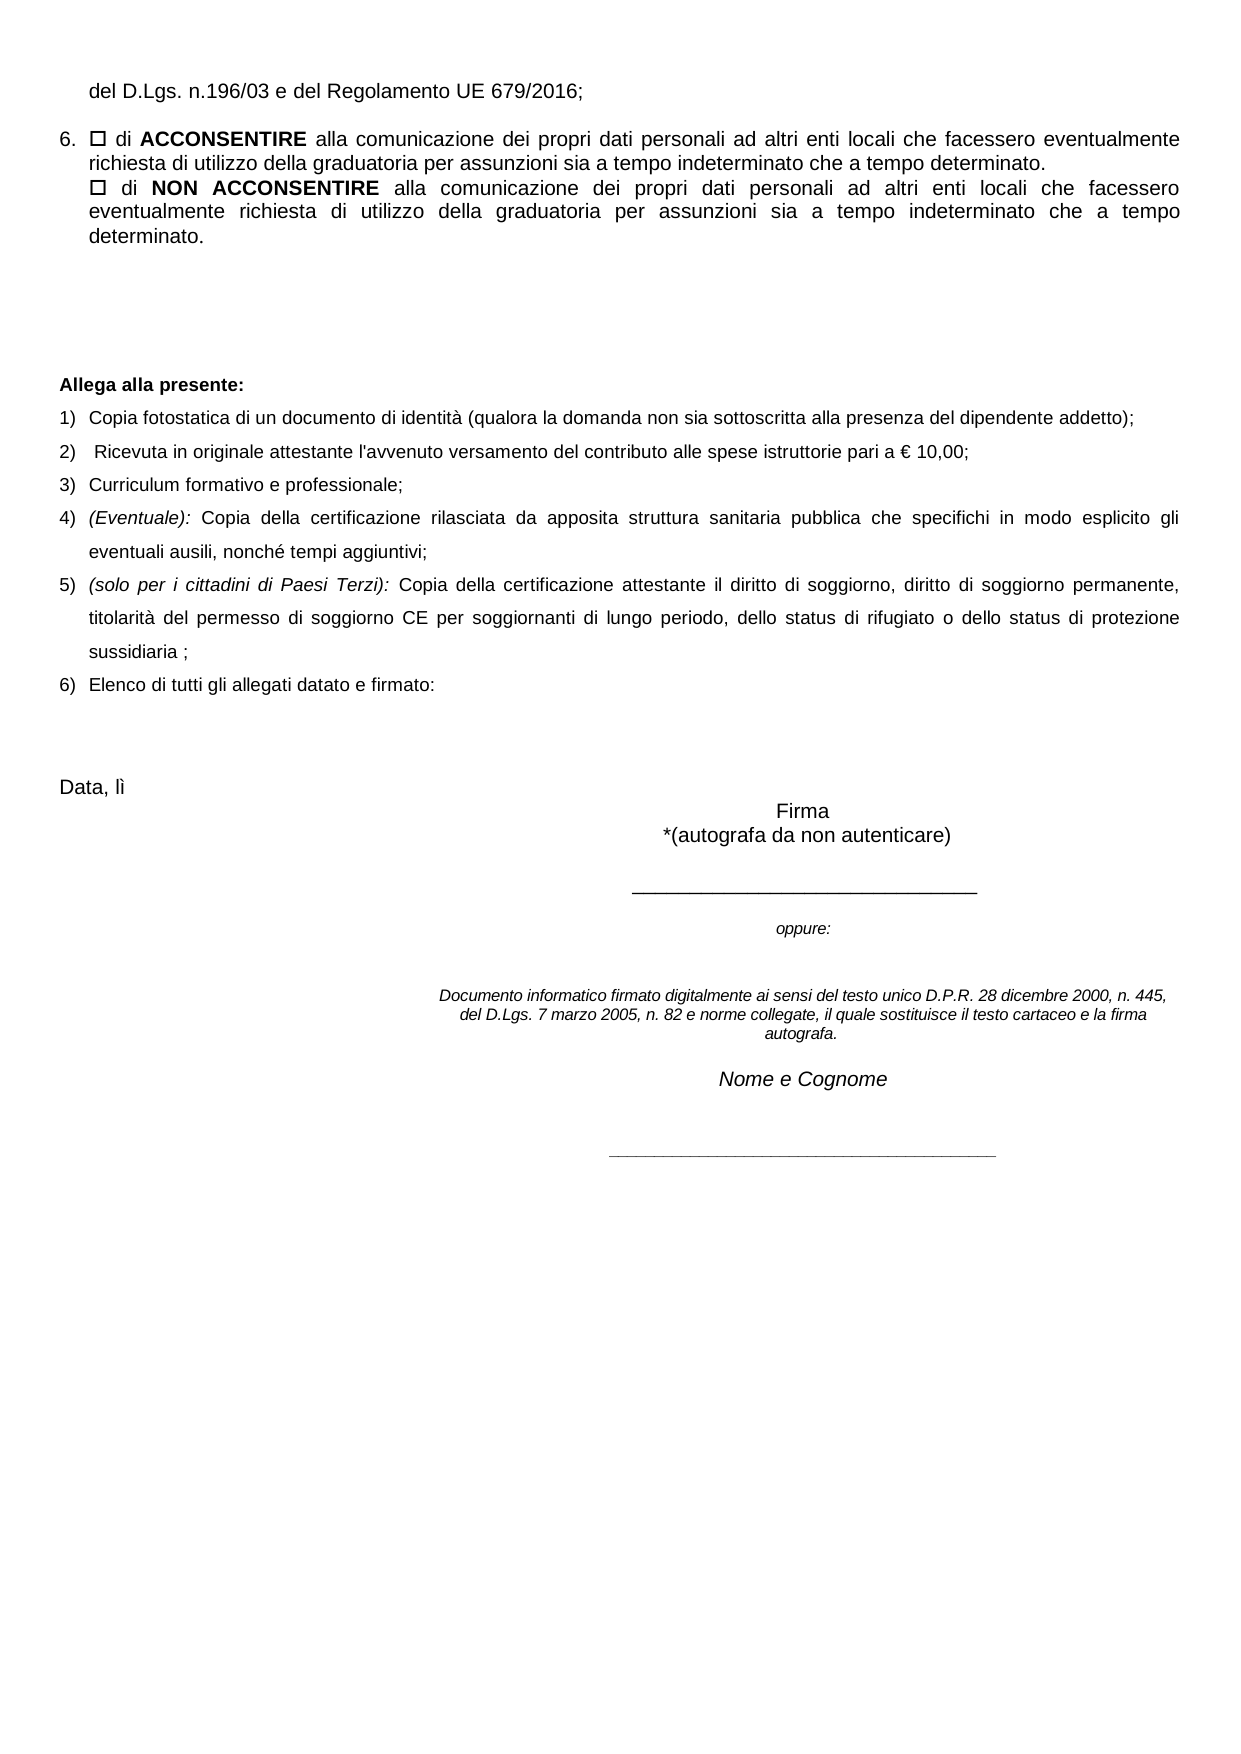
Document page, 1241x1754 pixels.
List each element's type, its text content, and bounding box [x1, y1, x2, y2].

list o di ACCONSENTIRE alla comunicazione dei propri dati personali ad altri enti locali che facessero eventualmente richiesta di utilizzo della graduatoria per assunzioni sia a tempo indeterminato che a tempo determinato. [59, 127, 1181, 175]
text Data, lì [59, 774, 1181, 799]
list o di NON ACCONSENTIRE alla comunicazione dei propri dati personali ad altri enti locali che facessero eventualmente richiesta di utilizzo della graduatoria per assunzioni sia a tempo indeterminato che a tempo determinato. [59, 175, 1181, 248]
text ______________________________ [428, 871, 1181, 895]
list Copia fotostatica di un documento di identità (qualora la domanda non sia sottoscritta alla presenza del dipendente addetto); [59, 398, 1181, 431]
list Ricevuta in originale attestante l'avvenuto versamento del contributo alle spese istruttorie pari a € 10,00; [59, 431, 1181, 465]
list del D.Lgs. n.196/03 e del Regolamento UE 679/2016; [59, 79, 1181, 103]
text Firma [430, 799, 1181, 823]
list Curriculum formativo e professionale; [59, 465, 1181, 498]
list Elenco di tutti gli allegati datato e firmato: [59, 665, 1181, 698]
text Documento informatico firmato digitalmente ai sensi del testo unico D.P.R. 28 dicembre 2000, n. 445, del D.Lgs. 7 marzo 2005, n. 82 e norme collegate, il quale sostituisce il testo cartaceo e la firma autografa. [427, 986, 1181, 1043]
text Nome e Cognome [427, 1067, 1181, 1091]
list (Eventuale): Copia della certificazione rilasciata da apposita struttura sanitaria pubblica che specifichi in modo esplicito gli eventuali ausili, nonché tempi aggiuntivi; [59, 498, 1181, 565]
text oppure: [427, 919, 1181, 938]
text *(autografa da non autenticare) [433, 823, 1181, 847]
text ___________________________________________ [427, 1139, 1181, 1159]
text Allega alla presente: [59, 365, 1181, 398]
list (solo per i cittadini di Paesi Terzi): Copia della certificazione attestante il diritto di soggiorno, diritto di soggiorno permanente, titolarità del permesso di soggiorno CE per soggiornanti di lungo periodo, dello status di rifugiato o dello status di protezione sussidiaria ; [59, 565, 1181, 665]
